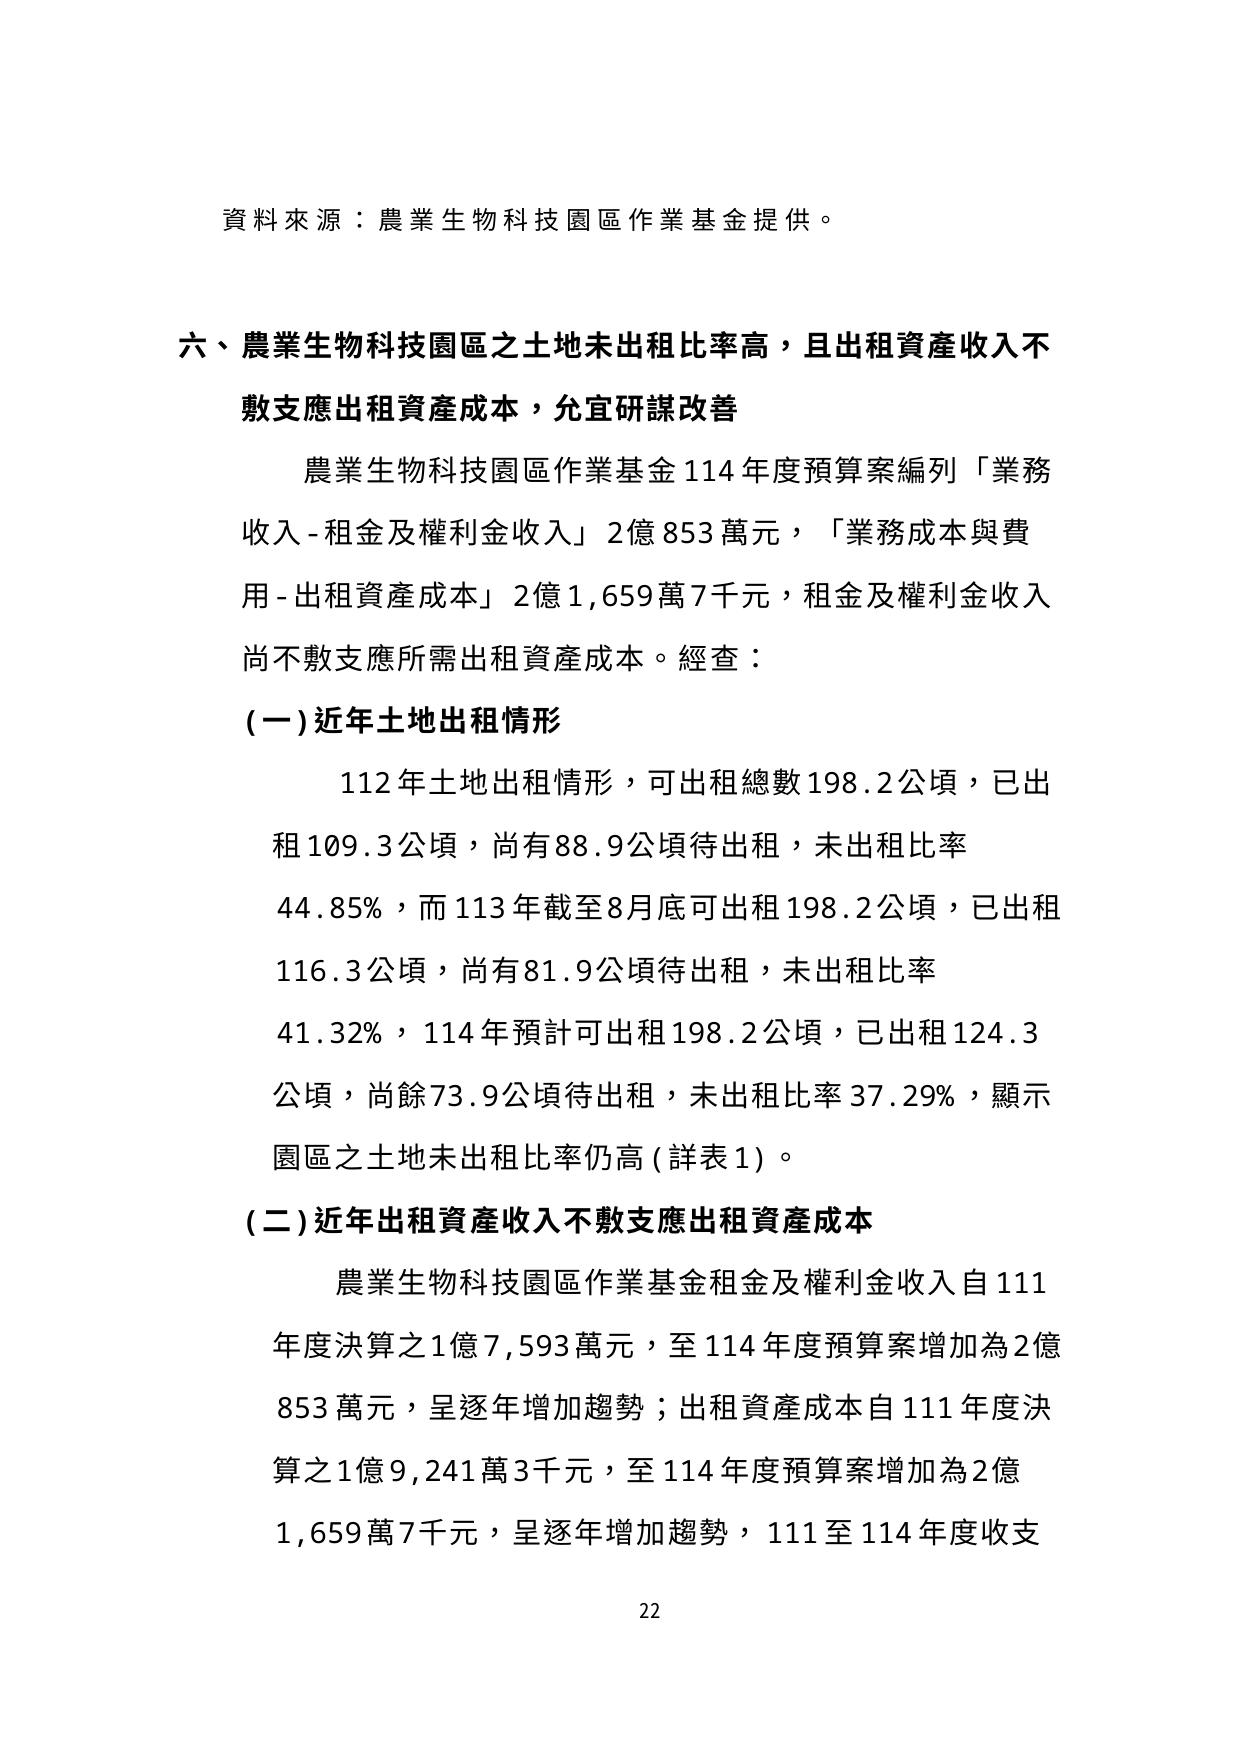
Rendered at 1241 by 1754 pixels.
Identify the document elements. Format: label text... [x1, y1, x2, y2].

text (一)近年土地出租情形 [236, 677, 1063, 740]
text (二)近年出租資產收入不敷支應出租資產成本 [236, 1177, 1063, 1240]
text 資料來源：農業生物科技園區作業基金提供。 [217, 177, 962, 240]
text 農業生物科技園區作業基金114年度預算案編列「業務收入-租金及權利金收入」2億853萬元，「業務成本與費用-出租資產成本」2億1,659萬7千元，租金及權利金收入尚不敷支應所需出租資產成本。經查： [236, 427, 1063, 677]
text 農業生物科技園區作業基金租金及權利金收入自111年度決算之1億7,593萬元，至114年度預算案增加為2億853萬元，呈逐年增加趨勢；出租資產成本自111年度決算之1億9,241萬3千元，至114年度預算案增加為2億1,659萬7千元，呈逐年增加趨勢，111至114年度收支 [266, 1240, 1063, 1552]
text 112年土地出租情形，可出租總數198.2公頃，已出租109.3公頃，尚有88.9公頃待出租，未出租比率44.85%，而113年截至8月底可出租198.2公頃，已出租116.3公頃，尚有81.9公頃待出租，未出租比率41.32%，114年預計可出租198.2公頃，已出租124.3公頃，尚餘73.9公頃待出租，未出租比率37.29%，顯示園區之土地未出租比率仍高(詳表1)。 [266, 740, 1063, 1177]
text 六、農業生物科技園區之土地未出租比率高，且出租資產收入不敷支應出租資產成本，允宜研謀改善 [177, 302, 1063, 427]
